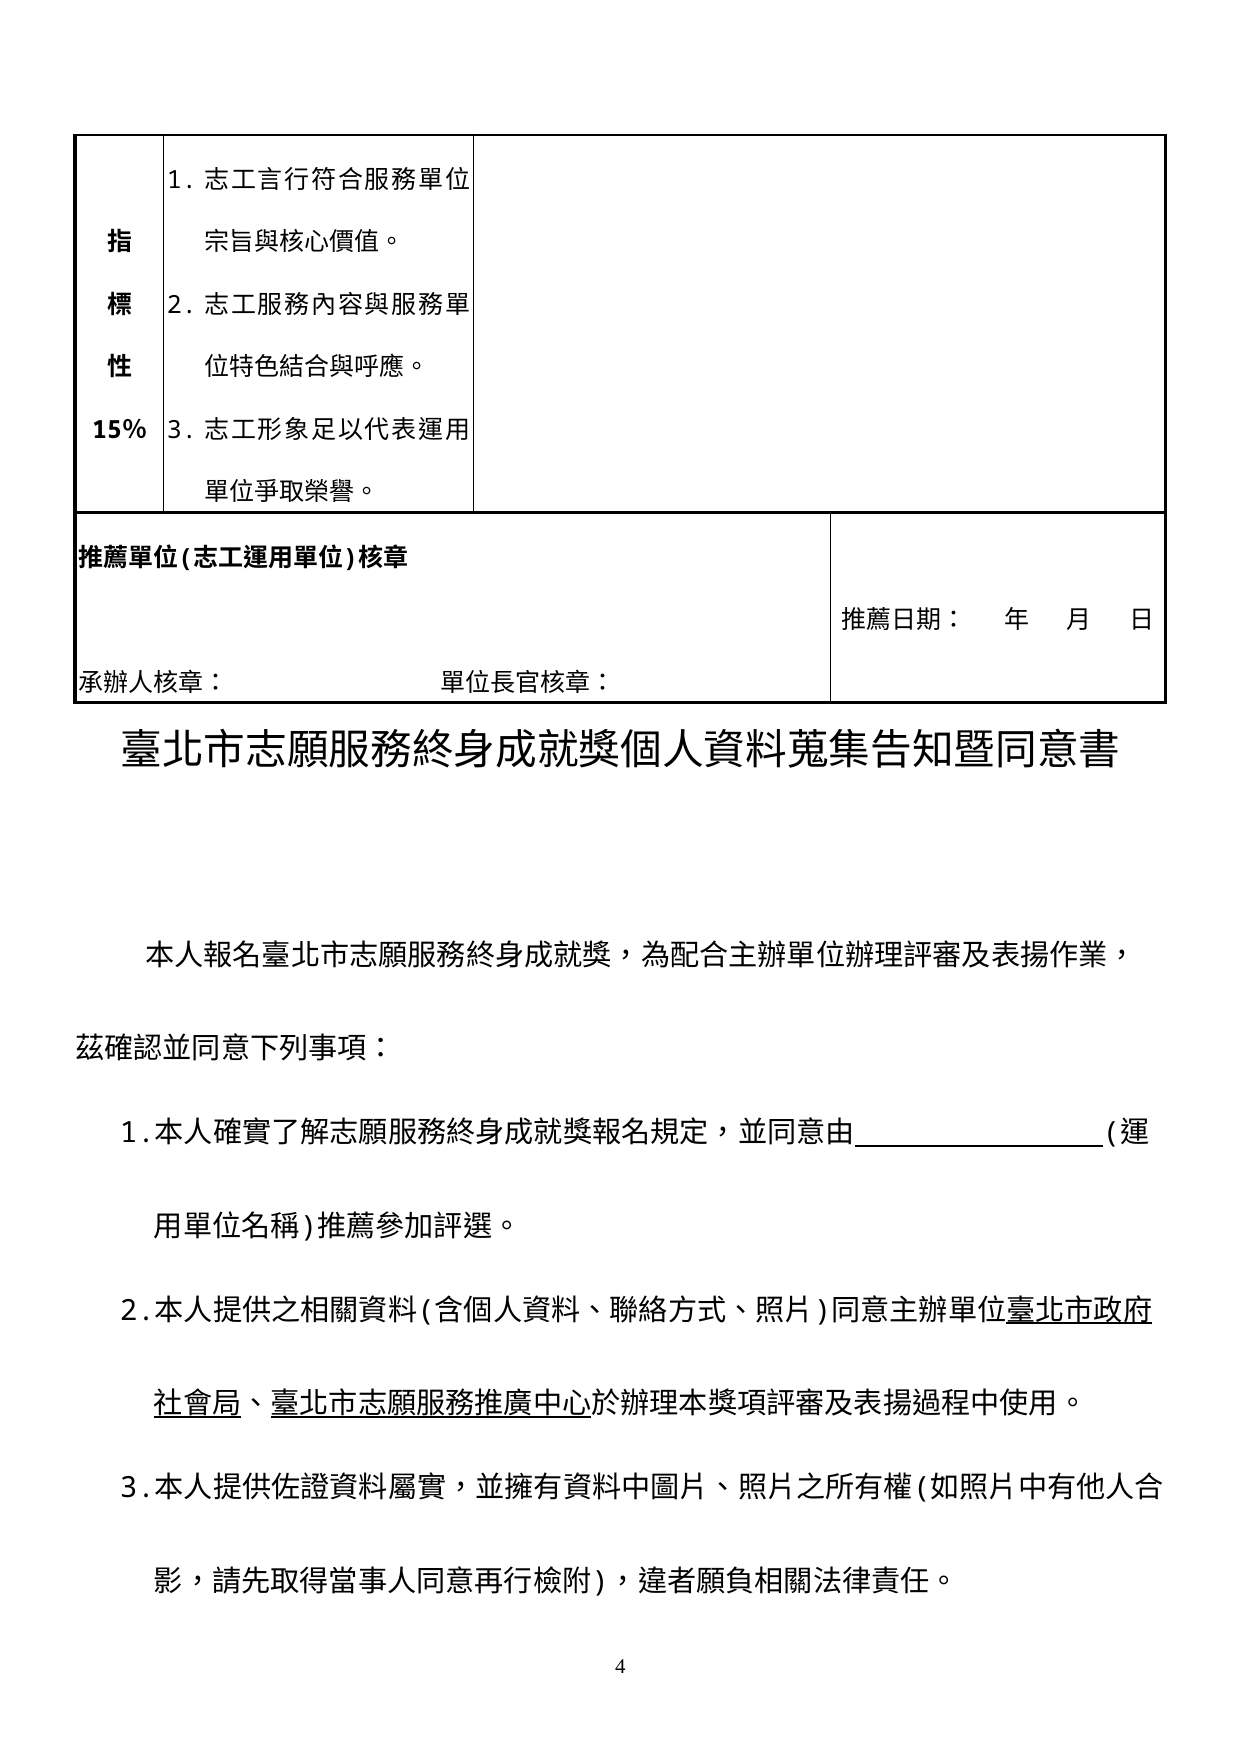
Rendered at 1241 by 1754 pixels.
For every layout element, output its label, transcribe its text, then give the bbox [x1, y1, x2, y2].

text 2.本人提供之相關資料(含個人資料、聯絡方式、照片)同意主辦單位臺北市政府社會局、臺北市志願服務推廣中心於辦理本獎項評審及表揚過程中使用。 [119, 1266, 1165, 1422]
subtitle 臺北市志願服務終身成就獎個人資料蒐集告知暨同意書 [75, 704, 1165, 767]
text 3.本人提供佐證資料屬實，並擁有資料中圖片、照片之所有權(如照片中有他人合影，請先取得當事人同意再行檢附)，違者願負相關法律責任。 [119, 1443, 1165, 1599]
table_cell 推薦日期： 年 月 日 [831, 514, 1164, 701]
table_cell 指 標 性 15％ [77, 136, 163, 511]
table_cell 推薦單位(志工運用單位)核章 承辦人核章： 單位長官核章： [77, 514, 830, 701]
table_cell 志工言行符合服務單位宗旨與核心價值。 志工服務內容與服務單位特色結合與呼應。 志工形象足以代表運用單位爭取榮譽。 [164, 136, 473, 511]
text 本人報名臺北市志願服務終身成就獎，為配合主辦單位辦理評審及表揚作業，茲確認並同意下列事項： [75, 911, 1165, 1067]
table_cell [474, 136, 1164, 511]
text 1.本人確實了解志願服務終身成就獎報名規定，並同意由 (運用單位名稱)推薦參加評選。 [119, 1088, 1165, 1244]
